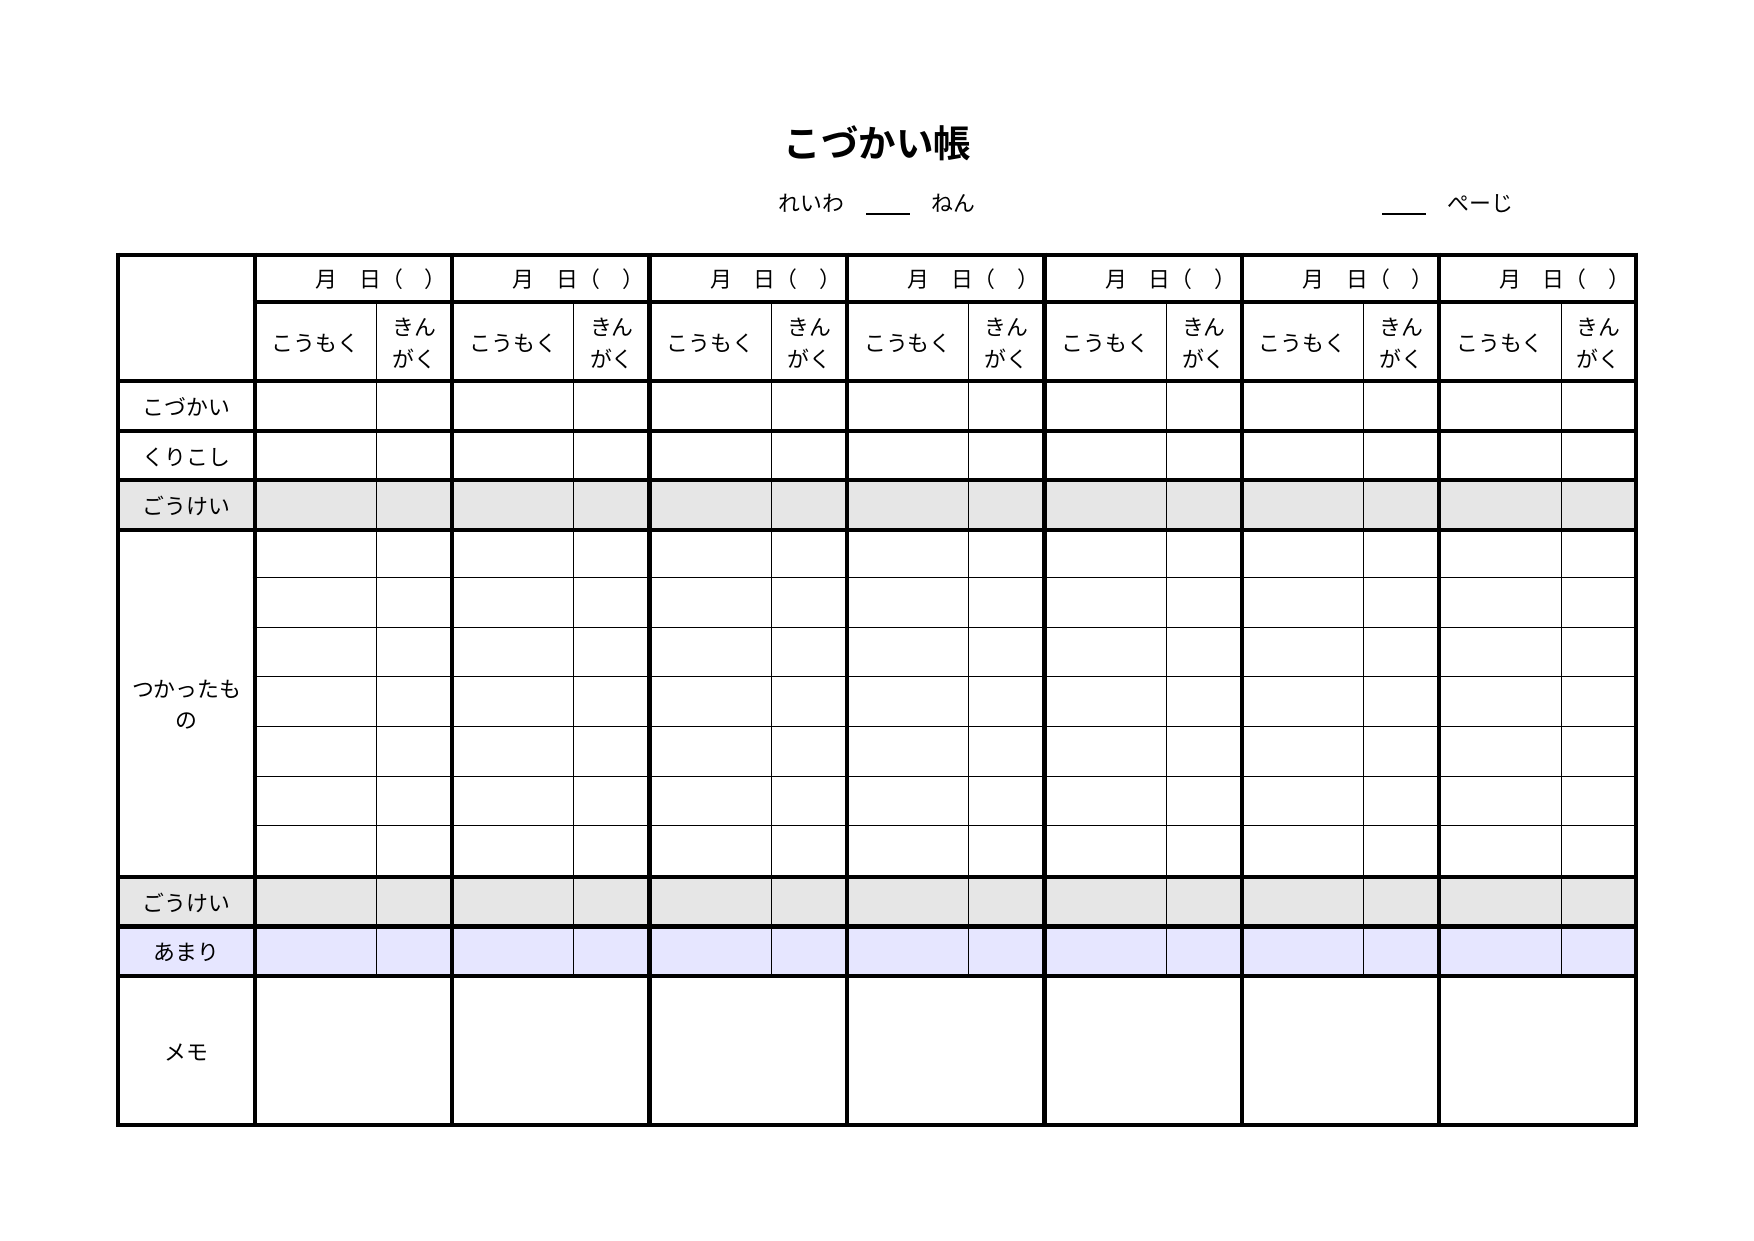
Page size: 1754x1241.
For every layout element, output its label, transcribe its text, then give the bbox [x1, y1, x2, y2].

table_cell [1047, 628, 1166, 676]
table_cell [1562, 879, 1634, 924]
table_cell [969, 777, 1042, 825]
table_cell ごうけい [120, 879, 253, 924]
table_header 月 日（ ） [1047, 257, 1240, 300]
table_cell [574, 777, 647, 825]
table_cell [454, 978, 647, 1023]
table_cell [849, 433, 968, 478]
table_cell [849, 777, 968, 825]
table_cell [454, 578, 573, 627]
table_header 月 日（ ） [257, 257, 450, 300]
table_cell [772, 433, 845, 478]
table_cell [1047, 1024, 1240, 1073]
table_cell [1441, 677, 1561, 726]
table_cell [1167, 482, 1240, 528]
table_cell [377, 777, 450, 825]
table_cell [1364, 677, 1437, 726]
table_cell [849, 929, 968, 974]
table_cell [377, 628, 450, 676]
table_cell [1441, 978, 1634, 1023]
table_cell [1244, 677, 1363, 726]
table_cell [257, 628, 376, 676]
table_cell [257, 727, 376, 776]
table_cell こづかい [120, 383, 253, 428]
table_cell [377, 383, 450, 428]
table_cell [969, 383, 1042, 428]
table_cell [454, 383, 573, 428]
table_cell [1167, 826, 1240, 875]
table_cell [969, 532, 1042, 577]
table_cell [772, 628, 845, 676]
table_cell [454, 879, 573, 924]
table_cell [1047, 727, 1166, 776]
table_cell [1167, 433, 1240, 478]
table_cell [1047, 433, 1166, 478]
table_cell [1364, 578, 1437, 627]
table_cell [1562, 482, 1634, 528]
table_cell [1047, 879, 1166, 924]
table_cell きんがく [1167, 304, 1240, 379]
table_cell [1562, 578, 1634, 627]
table_cell [969, 433, 1042, 478]
table_cell [1244, 433, 1363, 478]
table_cell [849, 826, 968, 875]
table_cell [257, 978, 450, 1023]
table_cell [574, 929, 647, 974]
table_cell [1562, 628, 1634, 676]
table_cell [377, 727, 450, 776]
table_cell [969, 929, 1042, 974]
table_cell [1244, 578, 1363, 627]
table_cell [1047, 929, 1166, 974]
table_cell [652, 383, 771, 428]
table_cell [1167, 628, 1240, 676]
table_cell こうもく [257, 304, 376, 379]
table_header 月 日（ ） [652, 257, 845, 300]
table_cell [652, 1073, 845, 1123]
table_cell [1244, 1073, 1437, 1123]
table_cell [772, 482, 845, 528]
table_cell [772, 929, 845, 974]
table_cell [377, 879, 450, 924]
table_cell [1167, 727, 1240, 776]
table_cell [377, 532, 450, 577]
table_cell [574, 532, 647, 577]
table_cell [1047, 532, 1166, 577]
table_cell [377, 433, 450, 478]
table_cell [257, 532, 376, 577]
table_cell こうもく [652, 304, 771, 379]
table_cell [1047, 578, 1166, 627]
table_cell [849, 677, 968, 726]
table_cell ごうけい [120, 482, 253, 528]
table_cell [772, 532, 845, 577]
table_cell [574, 727, 647, 776]
table_cell [574, 578, 647, 627]
table_cell [849, 628, 968, 676]
table_cell [969, 727, 1042, 776]
table_cell [257, 578, 376, 627]
table_cell [1244, 826, 1363, 875]
table_cell [849, 879, 968, 924]
table_cell [849, 532, 968, 577]
table_cell [1244, 383, 1363, 428]
table_cell [1047, 978, 1240, 1023]
table_cell [772, 826, 845, 875]
table_cell [1441, 482, 1561, 528]
table_cell くりこし [120, 433, 253, 478]
table_cell [454, 677, 573, 726]
table_cell [454, 777, 573, 825]
table_cell [574, 628, 647, 676]
table_cell [454, 628, 573, 676]
table_cell [652, 929, 771, 974]
table_cell [377, 677, 450, 726]
table_cell [1364, 628, 1437, 676]
table_cell [454, 727, 573, 776]
table_cell [849, 578, 968, 627]
table_cell [257, 1073, 450, 1123]
table_cell [574, 383, 647, 428]
table_cell [1047, 826, 1166, 875]
table_cell [1364, 929, 1437, 974]
table_cell [1364, 482, 1437, 528]
table_cell [1167, 578, 1240, 627]
table_cell [1244, 929, 1363, 974]
table_cell [969, 677, 1042, 726]
table_cell [377, 578, 450, 627]
table_cell [1441, 826, 1561, 875]
table_cell [1244, 532, 1363, 577]
table_cell [377, 482, 450, 528]
table_cell [1441, 383, 1561, 428]
table_cell [1441, 628, 1561, 676]
table_cell [377, 929, 450, 974]
table_cell [1364, 826, 1437, 875]
table_cell [257, 826, 376, 875]
table_cell きんがく [969, 304, 1042, 379]
table_cell きんがく [1562, 304, 1634, 379]
table_cell [574, 826, 647, 875]
table_cell [652, 826, 771, 875]
table_cell [652, 727, 771, 776]
table_cell [652, 482, 771, 528]
table_cell [1244, 482, 1363, 528]
table_cell [1562, 383, 1634, 428]
table_cell [454, 482, 573, 528]
table_cell [652, 1024, 845, 1073]
table_cell [1441, 433, 1561, 478]
table_cell こうもく [1244, 304, 1363, 379]
table_cell [849, 1073, 1042, 1123]
table_cell [574, 677, 647, 726]
table_cell [969, 879, 1042, 924]
table_cell [454, 433, 573, 478]
table_cell [574, 482, 647, 528]
table_header 月 日（ ） [454, 257, 647, 300]
table_cell こうもく [849, 304, 968, 379]
table_cell [652, 777, 771, 825]
table_cell [1562, 826, 1634, 875]
table_cell [257, 677, 376, 726]
table_cell [1244, 1024, 1437, 1073]
table_cell [1167, 677, 1240, 726]
table_cell [1047, 383, 1166, 428]
table_cell [652, 578, 771, 627]
table_cell [1047, 482, 1166, 528]
table_cell [1047, 1073, 1240, 1123]
table_cell [652, 628, 771, 676]
table_header れいわ ねん [422, 180, 1332, 223]
table_cell きんがく [377, 304, 450, 379]
table_cell [454, 1073, 647, 1123]
table_cell [1562, 777, 1634, 825]
table_header 月 日（ ） [1244, 257, 1437, 300]
table_cell [1562, 677, 1634, 726]
table_cell [1441, 879, 1561, 924]
table_cell [1562, 727, 1634, 776]
table_cell [652, 978, 845, 1023]
table_cell [1441, 1024, 1634, 1073]
table_cell [257, 383, 376, 428]
title こづかい帳 [118, 113, 1636, 168]
table_cell [377, 826, 450, 875]
table_cell [969, 826, 1042, 875]
table_cell [1167, 879, 1240, 924]
table_cell [772, 879, 845, 924]
table_header 月 日（ ） [1441, 257, 1634, 300]
table_cell [969, 482, 1042, 528]
table_cell [454, 532, 573, 577]
table_cell [1562, 433, 1634, 478]
table_cell [1167, 777, 1240, 825]
table_cell [652, 879, 771, 924]
table_cell [257, 1024, 450, 1073]
table_cell [652, 532, 771, 577]
table_cell [849, 978, 1042, 1023]
table_cell きんがく [1364, 304, 1437, 379]
table_cell きんがく [574, 304, 647, 379]
table_cell [1364, 433, 1437, 478]
table_cell [1562, 532, 1634, 577]
table_cell [772, 578, 845, 627]
table_cell [1244, 879, 1363, 924]
table_cell [1441, 727, 1561, 776]
table_cell [849, 482, 968, 528]
table_cell [1167, 929, 1240, 974]
table_header [118, 180, 422, 223]
table_cell [849, 1024, 1042, 1073]
table_cell [574, 433, 647, 478]
table_cell [1364, 532, 1437, 577]
table_cell きんがく [772, 304, 845, 379]
table_cell [257, 929, 376, 974]
table_cell つかったもの [120, 532, 253, 875]
table_cell [1441, 929, 1561, 974]
table_cell [257, 879, 376, 924]
table_cell [574, 879, 647, 924]
table_cell [1562, 929, 1634, 974]
table_cell [772, 677, 845, 726]
table_cell [257, 482, 376, 528]
table_cell [1441, 1073, 1634, 1123]
table_header 月 日（ ） [849, 257, 1042, 300]
table_cell こうもく [1441, 304, 1561, 379]
table_cell [1441, 578, 1561, 627]
table_cell [849, 383, 968, 428]
table_cell [1244, 628, 1363, 676]
table_cell [772, 777, 845, 825]
table_cell [1244, 777, 1363, 825]
table_cell あまり [120, 929, 253, 974]
table_cell [1244, 727, 1363, 776]
table_cell [454, 1024, 647, 1073]
table_cell [1364, 879, 1437, 924]
table_cell [454, 826, 573, 875]
table_cell [1047, 677, 1166, 726]
table_cell [1441, 777, 1561, 825]
table_cell こうもく [454, 304, 573, 379]
table_cell [257, 433, 376, 478]
table_cell [1047, 777, 1166, 825]
table_cell [772, 727, 845, 776]
table_cell [1167, 383, 1240, 428]
table_cell [969, 578, 1042, 627]
table_cell [772, 383, 845, 428]
table_cell メモ [120, 978, 253, 1123]
table_header [120, 257, 253, 379]
table_cell こうもく [1047, 304, 1166, 379]
table_cell [1244, 978, 1437, 1023]
table_cell [1167, 532, 1240, 577]
table_cell [652, 433, 771, 478]
table_cell [454, 929, 573, 974]
table_cell [849, 727, 968, 776]
table_cell [1364, 727, 1437, 776]
table_cell [969, 628, 1042, 676]
table_header ぺーじ [1332, 180, 1636, 223]
table_cell [1364, 777, 1437, 825]
table_cell [257, 777, 376, 825]
table_cell [652, 677, 771, 726]
table_cell [1364, 383, 1437, 428]
table_cell [1441, 532, 1561, 577]
